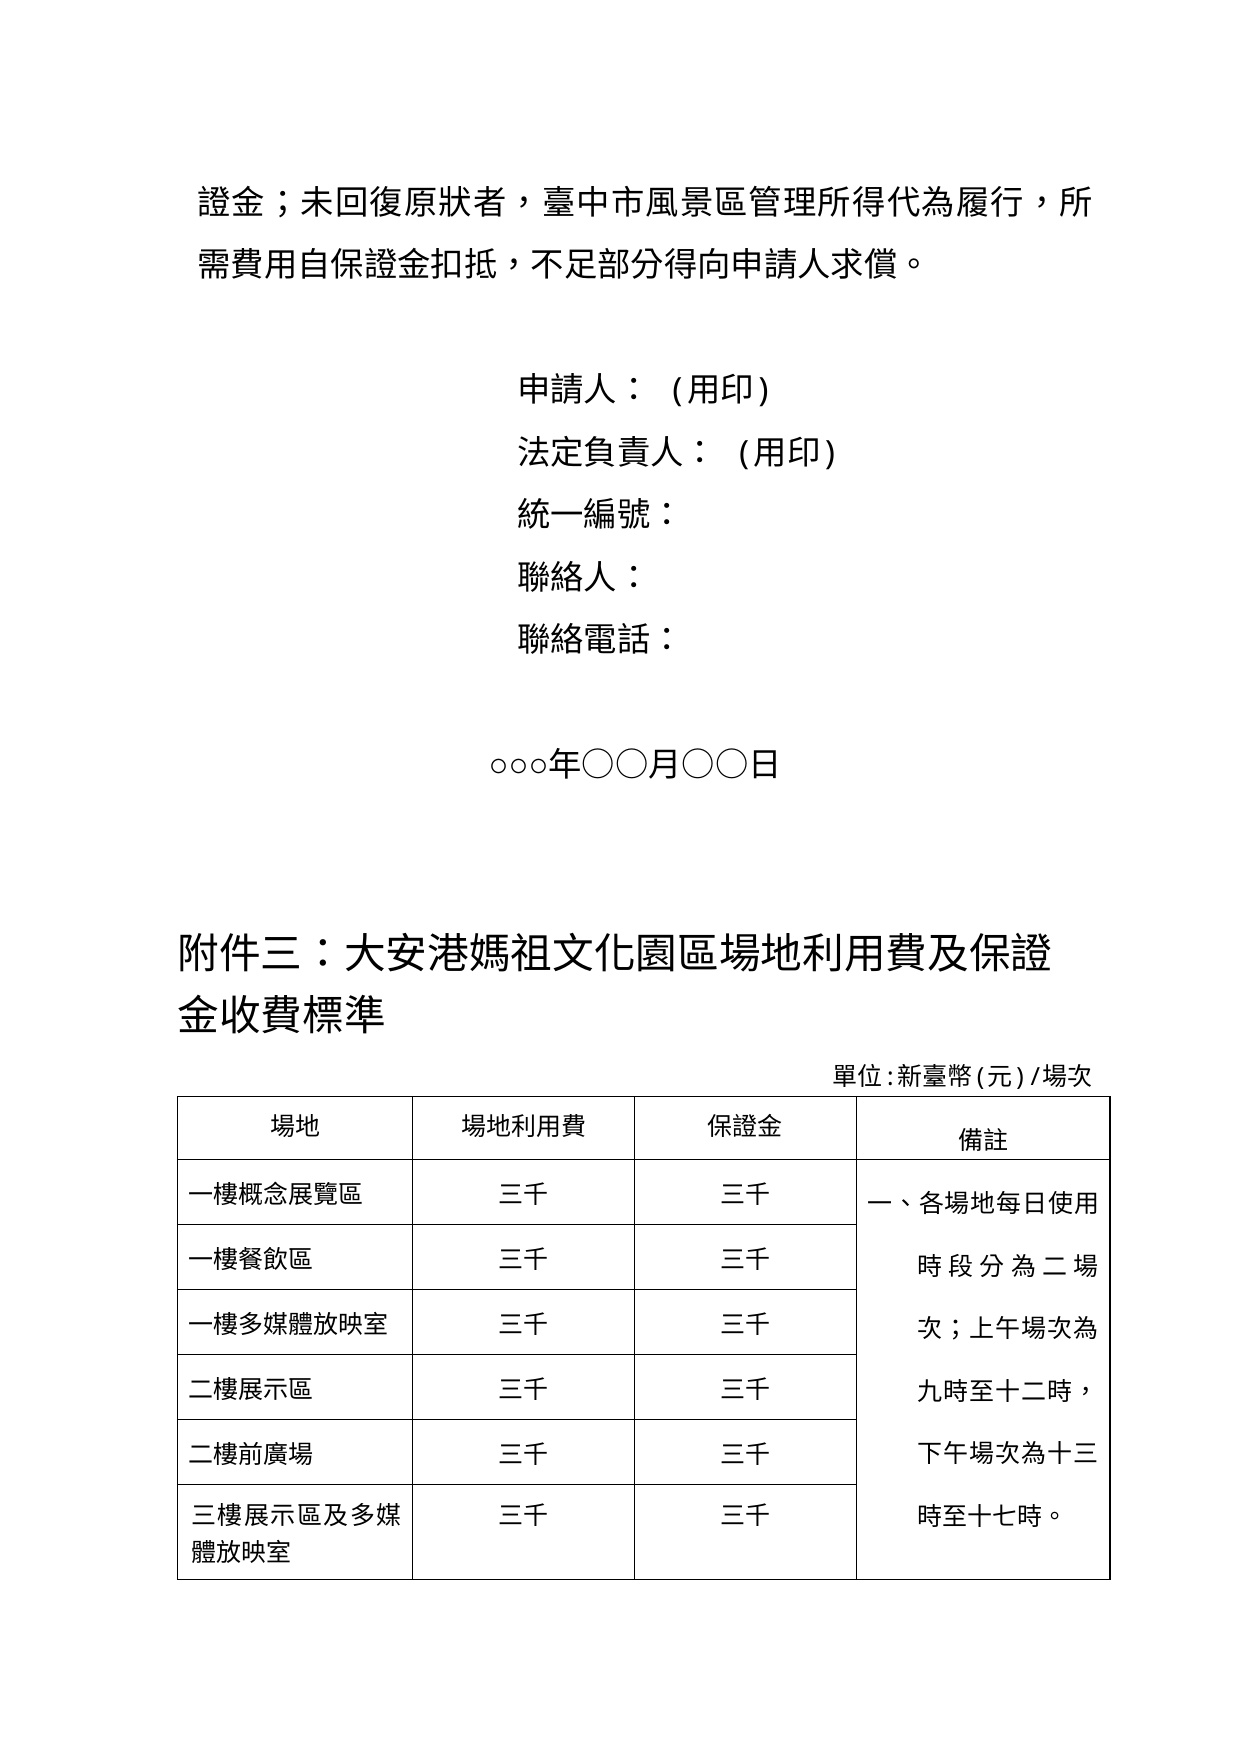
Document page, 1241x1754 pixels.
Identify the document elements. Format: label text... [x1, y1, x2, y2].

table_cell 二樓前廣場 [178, 1420, 412, 1484]
table_cell 二樓展示區 [178, 1355, 412, 1419]
text 聯絡電話： [197, 596, 1092, 658]
table_cell 一樓餐飲區 [178, 1225, 412, 1289]
text ○○○年○○月○○日 [177, 721, 1092, 783]
table_cell 三千 [413, 1485, 634, 1579]
text 證金；未回復原狀者，臺中市風景區管理所得代為履行，所需費用自保證金扣抵，不足部分得向申請人求償。 [177, 158, 1092, 283]
text 申請人： (用印) [197, 346, 1092, 408]
text 統一編號： [197, 471, 1092, 533]
table_cell 三千 [413, 1225, 634, 1289]
table_cell 三千 [413, 1420, 634, 1484]
text 法定負責人： (用印) [197, 408, 1092, 471]
text 附件三：大安港媽祖文化園區場地利用費及保證金收費標準 [177, 908, 1093, 1033]
table_cell 三千 [635, 1355, 856, 1419]
text 聯絡人： [197, 533, 1092, 596]
table_header 保證金 [635, 1097, 856, 1159]
table_cell 三千 [635, 1160, 856, 1224]
text 單位:新臺幣(元)/場次 [177, 1033, 1092, 1096]
table_header 場地利用費 [413, 1097, 634, 1159]
table_cell 三千 [635, 1225, 856, 1289]
table_header 場地 [178, 1097, 412, 1159]
table_cell 三千 [635, 1290, 856, 1354]
table_header 備註 [857, 1097, 1109, 1159]
table_cell 一、各場地每日使用時段分為二場次；上午場次為九時至十二時，下午場次為十三時至十七時。 [857, 1160, 1109, 1579]
table_cell 三千 [635, 1420, 856, 1484]
table_cell 一樓多媒體放映室 [178, 1290, 412, 1354]
table_cell 三千 [413, 1355, 634, 1419]
table_cell 三千 [413, 1160, 634, 1224]
table_cell 三樓展示區及多媒體放映室 [178, 1485, 412, 1579]
table_cell 三千 [413, 1290, 634, 1354]
table_cell 三千 [635, 1485, 856, 1579]
table_cell 一樓概念展覽區 [178, 1160, 412, 1224]
